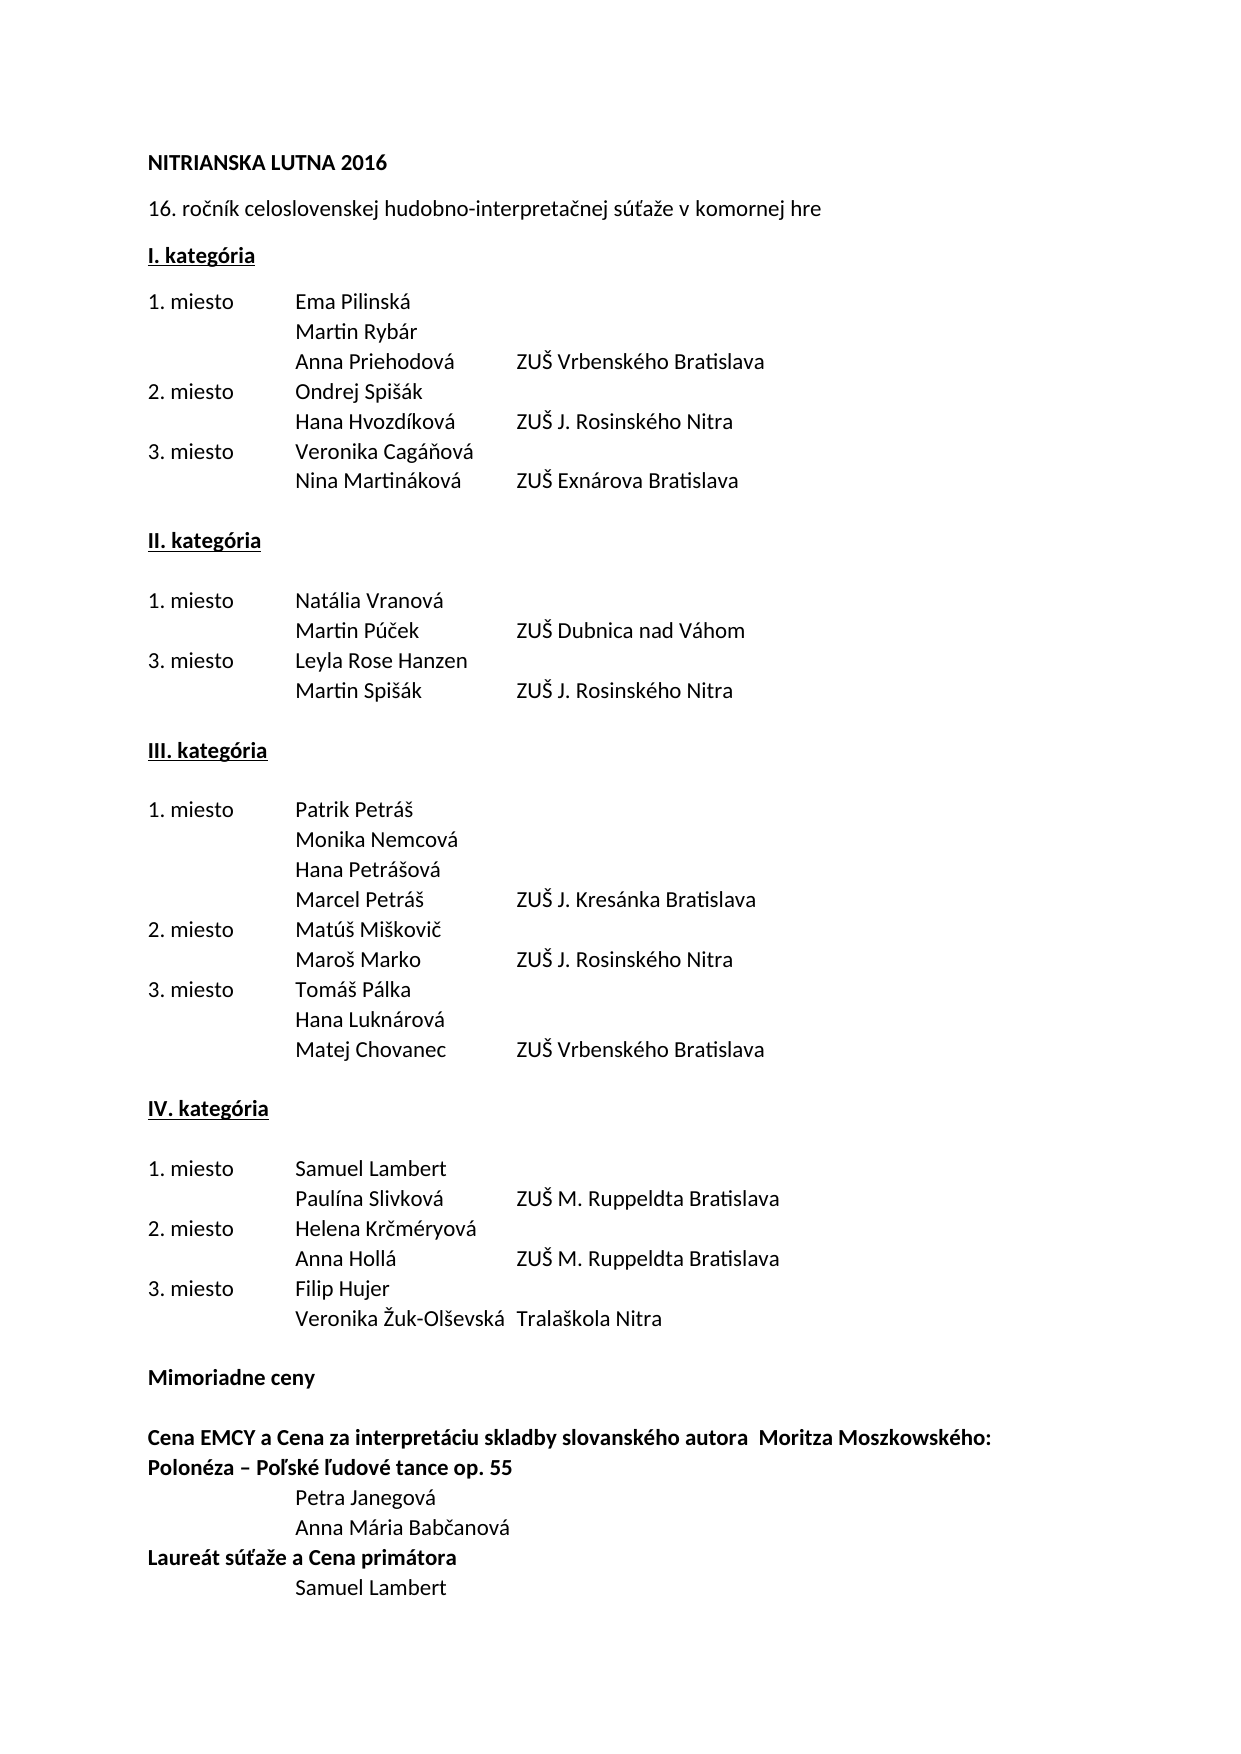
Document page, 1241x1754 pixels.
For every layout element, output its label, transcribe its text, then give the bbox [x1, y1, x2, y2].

text Laureát súťaže a Cena primátora [148, 1543, 1093, 1571]
text Mimoriadne ceny [148, 1363, 1093, 1392]
text Anna Mária Babčanová [148, 1513, 1093, 1541]
text Hana Luknárová [148, 1005, 1093, 1033]
text Martin Spišák ZUŠ J. Rosinského Nitra [148, 676, 1093, 704]
text 1. miesto Natália Vranová [148, 586, 1093, 614]
text Samuel Lambert [148, 1573, 1093, 1601]
text Maroš Marko ZUŠ J. Rosinského Nitra [148, 945, 1093, 973]
text Anna Priehodová ZUŠ Vrbenského Bratislava [148, 347, 1093, 375]
text 3. miesto Veronika Cagáňová [148, 437, 1093, 465]
text Veronika Žuk-Olševská Tralaškola Nitra [148, 1304, 1093, 1332]
text 1. miesto Patrik Petráš [148, 796, 1093, 823]
text Polonéza – Poľské ľudové tance op. 55 [148, 1453, 1093, 1481]
text NITRIANSKA LUTNA 2016 [148, 148, 1093, 176]
text Nina Martináková ZUŠ Exnárova Bratislava [148, 467, 1093, 495]
text Cena EMCY a Cena za interpretáciu skladby slovanského autora Moritza Moszkowského: [148, 1423, 1093, 1451]
text IV. kategória [148, 1094, 1093, 1122]
text 1. miesto Ema Pilinská [148, 287, 1093, 315]
text Martin Púček ZUŠ Dubnica nad Váhom [148, 616, 1093, 644]
text Marcel Petráš ZUŠ J. Kresánka Bratislava [148, 885, 1093, 913]
text 3. miesto Tomáš Pálka [148, 975, 1093, 1003]
text 16. ročník celoslovenskej hudobno-interpretačnej súťaže v komornej hre [148, 194, 1093, 222]
text 1. miesto Samuel Lambert [148, 1154, 1093, 1182]
text Petra Janegová [148, 1483, 1093, 1511]
text Martin Rybár [148, 317, 1093, 345]
text 2. miesto Ondrej Spišák [148, 377, 1093, 405]
text Hana Hvozdíková ZUŠ J. Rosinského Nitra [148, 407, 1093, 435]
text Matej Chovanec ZUŠ Vrbenského Bratislava [148, 1035, 1093, 1063]
text Anna Hollá ZUŠ M. Ruppeldta Bratislava [148, 1244, 1093, 1272]
text 2. miesto Matúš Miškovič [148, 915, 1093, 943]
text Hana Petrášová [148, 855, 1093, 883]
text Paulína Slivková ZUŠ M. Ruppeldta Bratislava [148, 1184, 1093, 1212]
text 2. miesto Helena Krčméryová [148, 1214, 1093, 1242]
text 3. miesto Leyla Rose Hanzen [148, 646, 1093, 674]
text Monika Nemcová [148, 825, 1093, 853]
text III. kategória [148, 736, 1093, 764]
text 3. miesto Filip Hujer [148, 1274, 1093, 1302]
text I. kategória [148, 241, 1093, 269]
text II. kategória [148, 526, 1093, 554]
